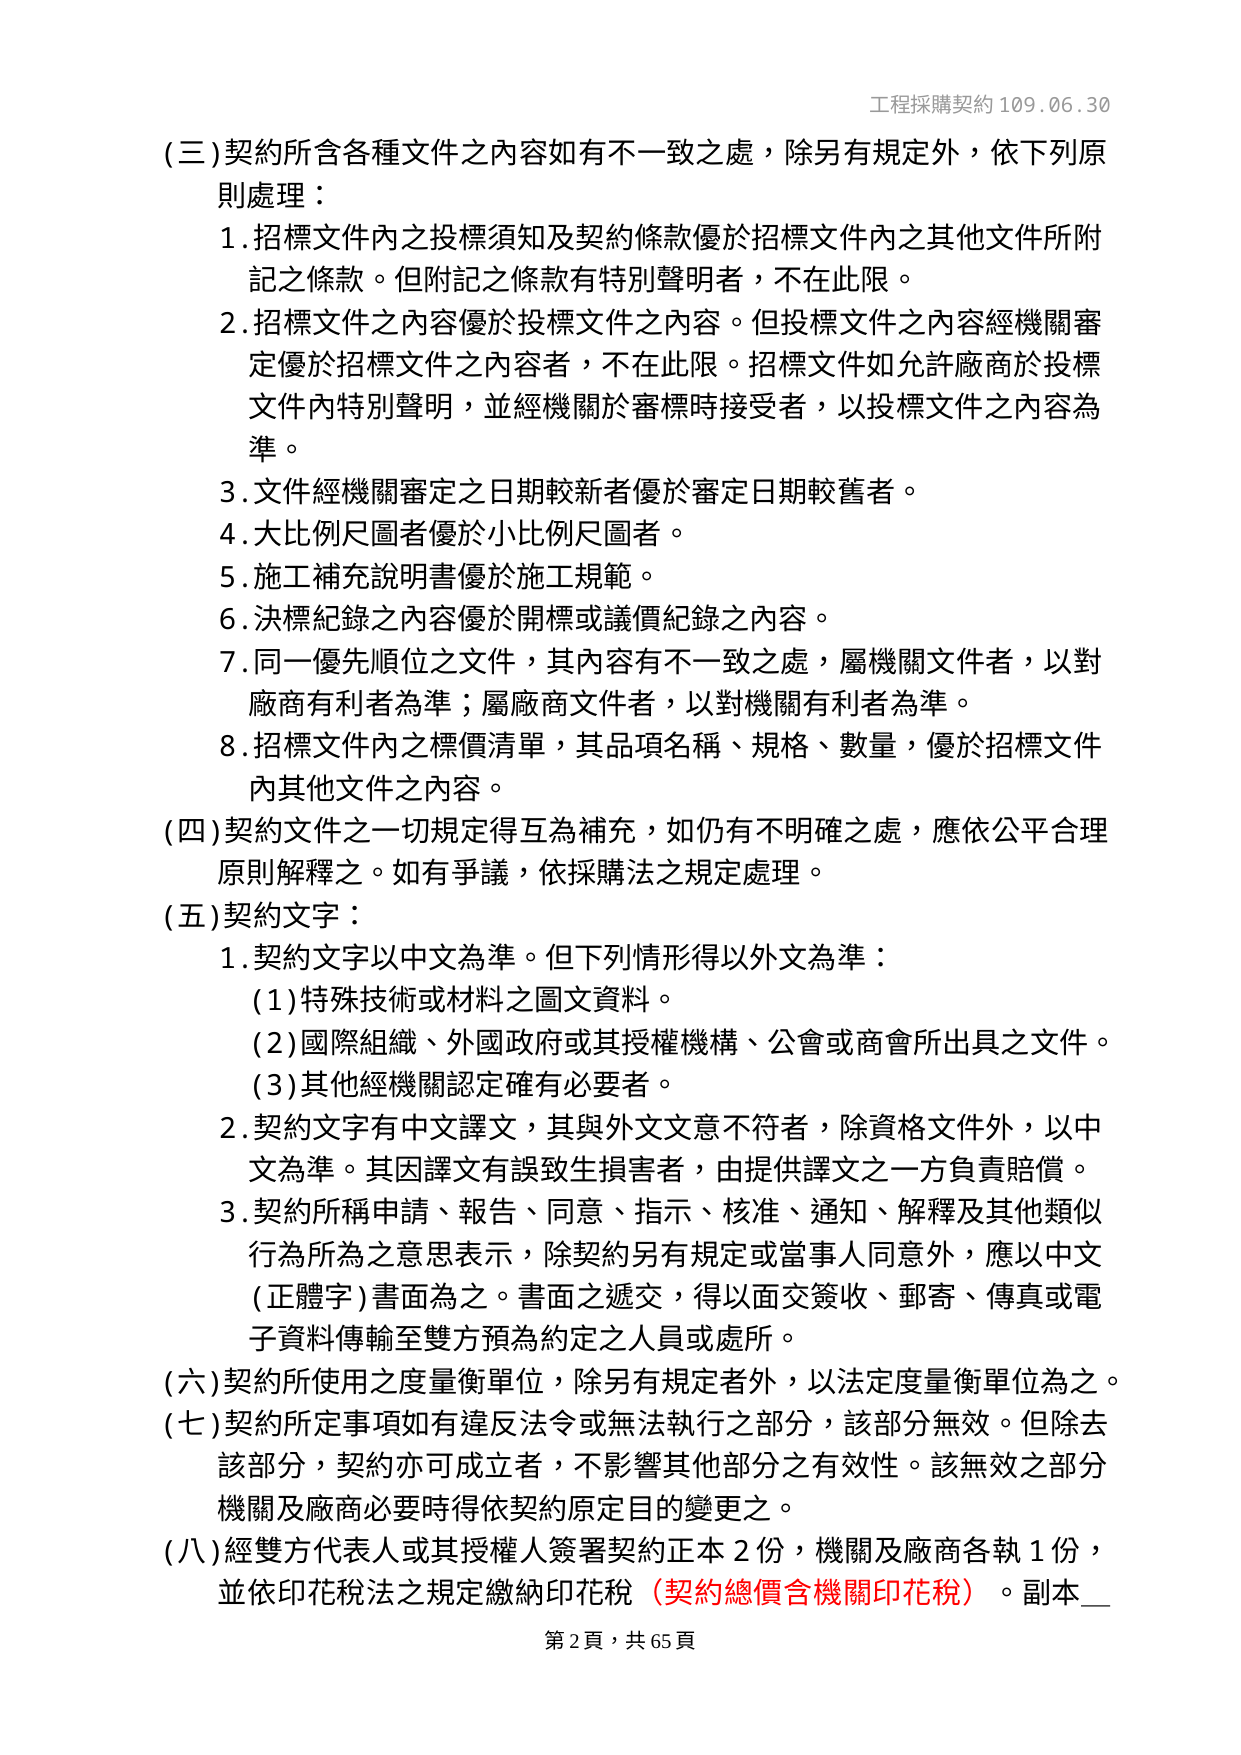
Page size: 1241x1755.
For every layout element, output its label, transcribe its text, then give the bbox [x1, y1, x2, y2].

text (五)契約文字： [159, 892, 1110, 934]
text 4.大比例尺圖者優於小比例尺圖者。 [218, 511, 1104, 553]
text 5.施工補充說明書優於施工規範。 [218, 553, 1104, 596]
text 3.文件經機關審定之日期較新者優於審定日期較舊者。 [218, 468, 1104, 511]
text 1.契約文字以中文為準。但下列情形得以外文為準： [218, 934, 1104, 977]
text (七)契約所定事項如有違反法令或無法執行之部分，該部分無效。但除去該部分，契約亦可成立者，不影響其他部分之有效性。該無效之部分，機關及廠商必要時得依契約原定目的變更之。 [159, 1401, 1110, 1528]
text 3.契約所稱申請、報告、同意、指示、核准、通知、解釋及其他類似行為所為之意思表示，除契約另有規定或當事人同意外，應以中文(正體字)書面為之。書面之遞交，得以面交簽收、郵寄、傳真或電子資料傳輸至雙方預為約定之人員或處所。 [218, 1189, 1104, 1358]
text (八)經雙方代表人或其授權人簽署契約正本2份，機關及廠商各執1份，並依印花稅法之規定繳納印花稅（契約總價含機關印花稅）。副本＿ [159, 1528, 1110, 1612]
text 8.招標文件內之標價清單，其品項名稱、規格、數量，優於招標文件內其他文件之內容。 [218, 723, 1104, 807]
text (3)其他經機關認定確有必要者。 [248, 1062, 1110, 1104]
text 2.契約文字有中文譯文，其與外文文意不符者，除資格文件外，以中文為準。其因譯文有誤致生損害者，由提供譯文之一方負責賠償。 [218, 1104, 1104, 1189]
text 6.決標紀錄之內容優於開標或議價紀錄之內容。 [218, 596, 1104, 638]
text 1.招標文件內之投標須知及契約條款優於招標文件內之其他文件所附記之條款。但附記之條款有特別聲明者，不在此限。 [218, 214, 1104, 299]
text (四)契約文件之一切規定得互為補充，如仍有不明確之處，應依公平合理原則解釋之。如有爭議，依採購法之規定處理。 [159, 807, 1110, 892]
text (三)契約所含各種文件之內容如有不一致之處，除另有規定外，依下列原則處理： [159, 130, 1110, 214]
text 2.招標文件之內容優於投標文件之內容。但投標文件之內容經機關審定優於招標文件之內容者，不在此限。招標文件如允許廠商於投標文件內特別聲明，並經機關於審標時接受者，以投標文件之內容為準。 [218, 299, 1104, 468]
text (1)特殊技術或材料之圖文資料。 [248, 977, 1110, 1019]
text (六)契約所使用之度量衡單位，除另有規定者外，以法定度量衡單位為之。 [159, 1358, 1110, 1401]
text (2)國際組織、外國政府或其授權機構、公會或商會所出具之文件。 [248, 1019, 1110, 1062]
text 7.同一優先順位之文件，其內容有不一致之處，屬機關文件者，以對廠商有利者為準；屬廠商文件者，以對機關有利者為準。 [218, 638, 1104, 723]
